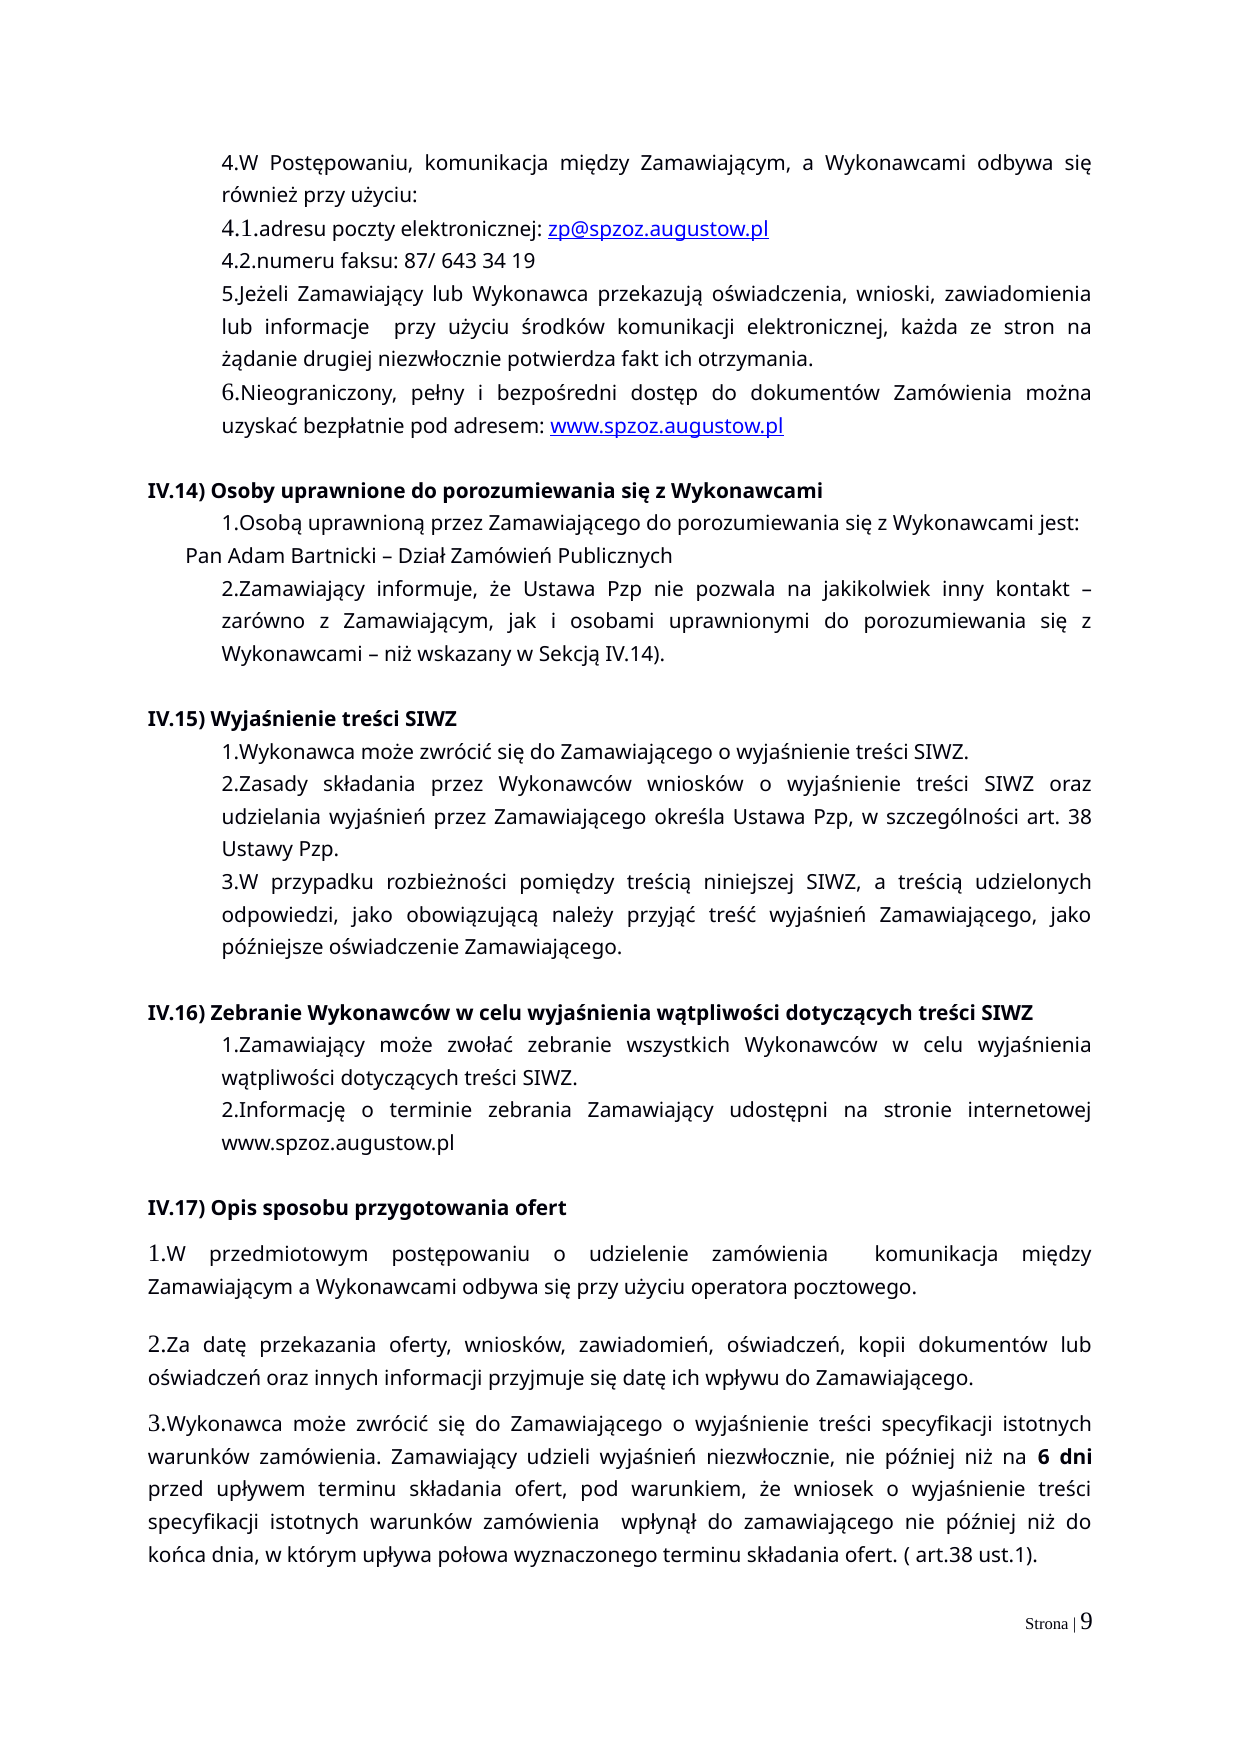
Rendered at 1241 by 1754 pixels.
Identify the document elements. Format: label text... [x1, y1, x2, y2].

list W przypadku rozbieżności pomiędzy treścią niniejszej SIWZ, a treścią udzielonych odpowiedzi, jako obowiązującą należy przyjąć treść wyjaśnień Zamawiającego, jako późniejsze oświadczenie Zamawiającego. [221, 867, 1093, 961]
list Nieograniczony, pełny i bezpośredni dostęp do dokumentów Zamówienia można uzyskać bezpłatnie pod adresem: www.spzoz.augustow.pl [221, 377, 1093, 439]
list Zasady składania przez Wykonawców wniosków o wyjaśnienie treści SIWZ oraz udzielania wyjaśnień przez Zamawiającego określa Ustawa Pzp, w szczególności art. 38 Ustawy Pzp. [221, 769, 1093, 863]
list adresu poczty elektronicznej: zp@spzoz.augustow.pl [221, 213, 1093, 242]
text IV.14) Osoby uprawnione do porozumiewania się z Wykonawcami [148, 476, 1093, 504]
list Wykonawca może zwrócić się do Zamawiającego o wyjaśnienie treści SIWZ. [221, 737, 1093, 765]
text IV.17) Opis sposobu przygotowania ofert [148, 1193, 1093, 1222]
list Pan Adam Bartnicki – Dział Zamówień Publicznych [185, 541, 1093, 569]
list Jeżeli Zamawiający lub Wykonawca przekazują oświadczenia, wnioski, zawiadomienia lub informacje przy użyciu środków komunikacji elektronicznej, każda ze stron na żądanie drugiej niezwłocznie potwierdza fakt ich otrzymania. [221, 279, 1093, 373]
list Za datę przekazania oferty, wniosków, zawiadomień, oświadczeń, kopii dokumentów lub oświadczeń oraz innych informacji przyjmuje się datę ich wpływu do Zamawiającego. [148, 1329, 1093, 1392]
list W przedmiotowym postępowaniu o udzielenie zamówienia komunikacja między Zamawiającym a Wykonawcami odbywa się przy użyciu operatora pocztowego. [148, 1238, 1093, 1300]
text IV.16) Zebranie Wykonawców w celu wyjaśnienia wątpliwości dotyczących treści SIWZ [148, 998, 1093, 1026]
list Zamawiający informuje, że Ustawa Pzp nie pozwala na jakikolwiek inny kontakt – zarówno z Zamawiającym, jak i osobami uprawnionymi do porozumiewania się z Wykonawcami – niż wskazany w Sekcją IV.14). [221, 574, 1093, 667]
list numeru faksu: 87/ 643 34 19 [221, 247, 1093, 275]
list Osobą uprawnioną przez Zamawiającego do porozumiewania się z Wykonawcami jest: [221, 508, 1093, 537]
list Informację o terminie zebrania Zamawiający udostępni na stronie internetowej www.spzoz.augustow.pl [221, 1095, 1093, 1156]
text IV.15) Wyjaśnienie treści SIWZ [148, 704, 1093, 733]
list Wykonawca może zwrócić się do Zamawiającego o wyjaśnienie treści specyfikacji istotnych warunków zamówienia. Zamawiający udzieli wyjaśnień niezwłocznie, nie później niż na 6 dni przed upływem terminu składania ofert, pod warunkiem, że wniosek o wyjaśnienie treści specyfikacji istotnych warunków zamówienia wpłynął do zamawiającego nie później niż do końca dnia, w którym upływa połowa wyznaczonego terminu składania ofert. ( art.38 ust.1). [148, 1408, 1093, 1568]
list Zamawiający może zwołać zebranie wszystkich Wykonawców w celu wyjaśnienia wątpliwości dotyczących treści SIWZ. [221, 1030, 1093, 1091]
list W Postępowaniu, komunikacja między Zamawiającym, a Wykonawcami odbywa się również przy użyciu: [221, 148, 1093, 209]
